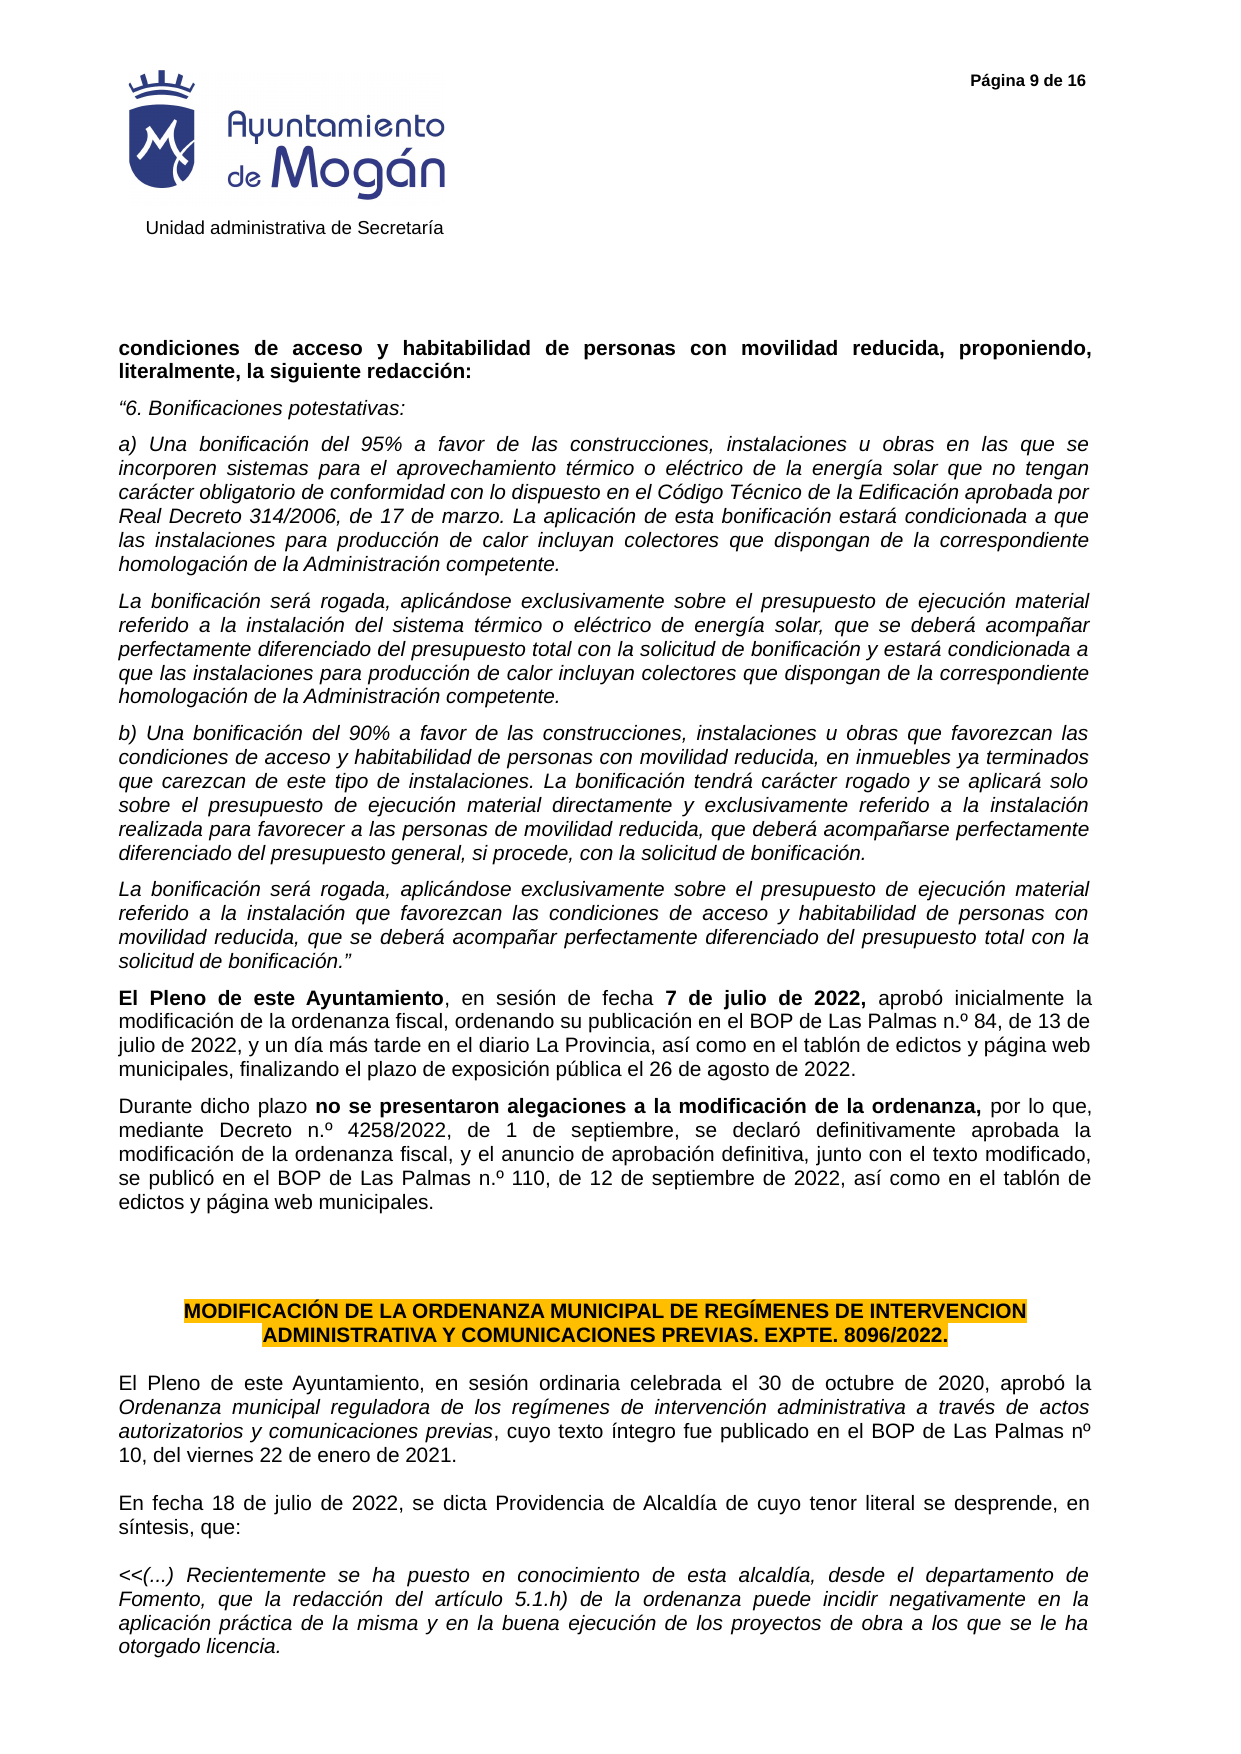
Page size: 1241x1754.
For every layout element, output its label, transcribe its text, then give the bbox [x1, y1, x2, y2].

text MODIFICACIÓN DE LA ORDENANZA MUNICIPAL DE REGÍMENES DE INTERVENCION ADMINISTRATIVA Y COMUNICACIONES PREVIAS. EXPTE. 8096/2022. [118, 1299, 1092, 1347]
text Durante dicho plazo no se presentaron alegaciones a la modificación de la ordenanza, por lo que, mediante Decreto n.º 4258/2022, de 1 de septiembre, se declaró definitivamente aprobada la modificación de la ordenanza fiscal, y el anuncio de aprobación definitiva, junto con el texto modificado, se publicó en el BOP de Las Palmas n.º 110, de 12 de septiembre de 2022, así como en el tablón de edictos y página web municipales. [118, 1094, 1092, 1213]
text El Pleno de este Ayuntamiento, en sesión ordinaria celebrada el 30 de octubre de 2020, aprobó la Ordenanza municipal reguladora de los regímenes de intervención administrativa a través de actos autorizatorios y comunicaciones previas, cuyo texto íntegro fue publicado en el BOP de Las Palmas nº 10, del viernes 22 de enero de 2021. [118, 1371, 1092, 1467]
text <<(...) Recientemente se ha puesto en conocimiento de esta alcaldía, desde el departamento de Fomento, que la redacción del artículo 5.1.h) de la ordenanza puede incidir negativamente en la aplicación práctica de la misma y en la buena ejecución de los proyectos de obra a los que se le ha otorgado licencia. [118, 1562, 1092, 1658]
text En fecha 18 de julio de 2022, se dicta Providencia de Alcaldía de cuyo tenor literal se desprende, en síntesis, que: [118, 1491, 1092, 1538]
picture [128, 70, 445, 206]
text a) Una bonificación del 95% a favor de las construcciones, instalaciones u obras en las que se incorporen sistemas para el aprovechamiento térmico o eléctrico de la energía solar que no tengan carácter obligatorio de conformidad con lo dispuesto en el Código Técnico de la Edificación aprobada por Real Decreto 314/2006, de 17 de marzo. La aplicación de esta bonificación estará condicionada a que las instalaciones para producción de calor incluyan colectores que dispongan de la correspondiente homologación de la Administración competente. [118, 432, 1092, 576]
text La bonificación será rogada, aplicándose exclusivamente sobre el presupuesto de ejecución material referido a la instalación que favorezcan las condiciones de acceso y habitabilidad de personas con movilidad reducida, que se deberá acompañar perfectamente diferenciado del presupuesto total con la solicitud de bonificación.” [118, 877, 1092, 973]
text condiciones de acceso y habitabilidad de personas con movilidad reducida, proponiendo, literalmente, la siguiente redacción: [118, 335, 1092, 383]
text “6. Bonificaciones potestativas: [118, 396, 1092, 420]
text La bonificación será rogada, aplicándose exclusivamente sobre el presupuesto de ejecución material referido a la instalación del sistema térmico o eléctrico de energía solar, que se deberá acompañar perfectamente diferenciado del presupuesto total con la solicitud de bonificación y estará condicionada a que las instalaciones para producción de calor incluyan colectores que dispongan de la correspondiente homologación de la Administración competente. [118, 588, 1092, 708]
text El Pleno de este Ayuntamiento, en sesión de fecha 7 de julio de 2022, aprobó inicialmente la modificación de la ordenanza fiscal, ordenando su publicación en el BOP de Las Palmas n.º 84, de 13 de julio de 2022, y un día más tarde en el diario La Provincia, así como en el tablón de edictos y página web municipales, finalizando el plazo de exposición pública el 26 de agosto de 2022. [118, 985, 1092, 1081]
text b) Una bonificación del 90% a favor de las construcciones, instalaciones u obras que favorezcan las condiciones de acceso y habitabilidad de personas con movilidad reducida, en inmuebles ya terminados que carezcan de este tipo de instalaciones. La bonificación tendrá carácter rogado y se aplicará solo sobre el presupuesto de ejecución material directamente y exclusivamente referido a la instalación realizada para favorecer a las personas de movilidad reducida, que deberá acompañarse perfectamente diferenciado del presupuesto general, si procede, con la solicitud de bonificación. [118, 721, 1092, 864]
